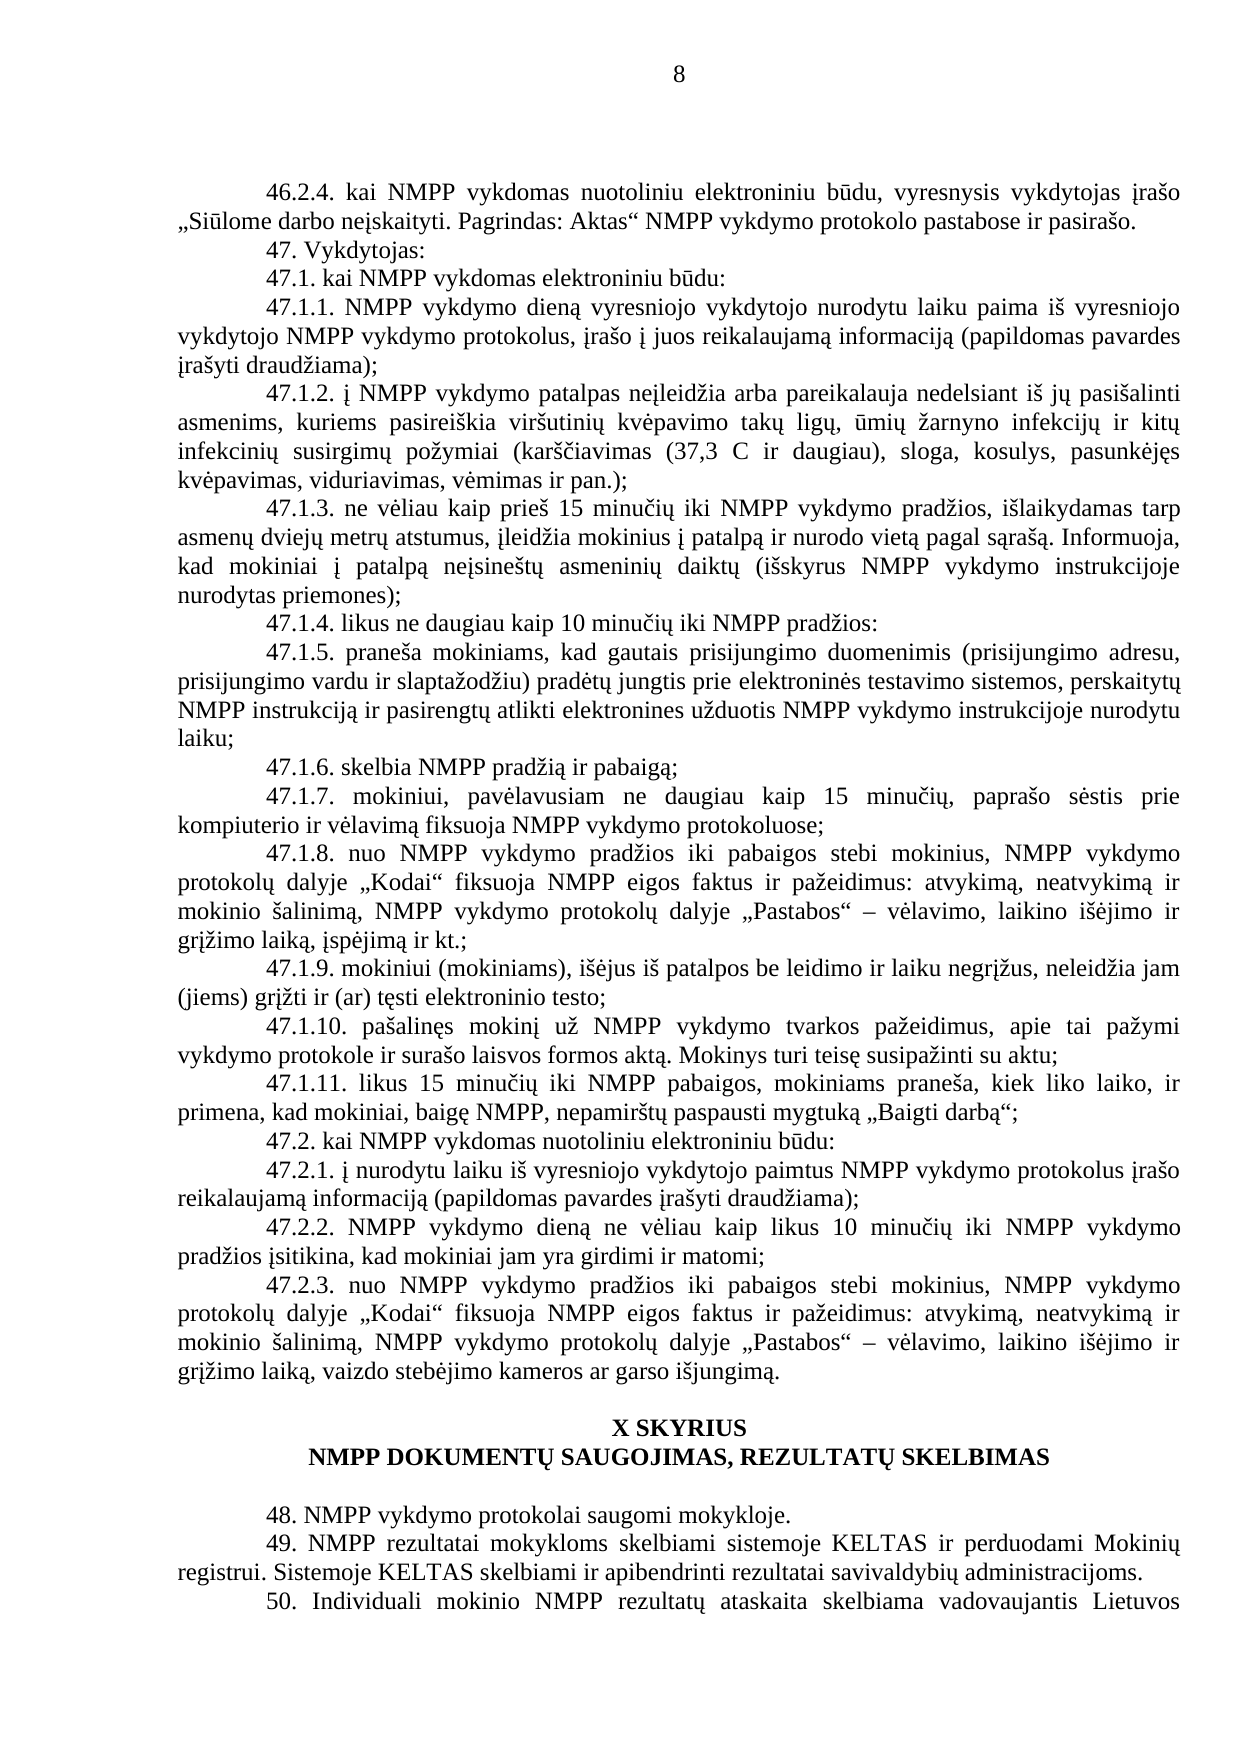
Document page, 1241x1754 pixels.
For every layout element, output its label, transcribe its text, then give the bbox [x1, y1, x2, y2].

text 47.1.3. ne vėliau kaip prieš 15 minučių iki NMPP vykdymo pradžios, išlaikydamas tarp asmenų dviejų metrų atstumus, įleidžia mokinius į patalpą ir nurodo vietą pagal sąrašą. Informuoja, kad mokiniai į patalpą neįsineštų asmeninių daiktų (išskyrus NMPP vykdymo instrukcijoje nurodytas priemones); [177, 493, 1181, 608]
text 47. Vykdytojas: [177, 235, 1181, 263]
text 49. NMPP rezultatai mokykloms skelbiami sistemoje KELTAS ir perduodami Mokinių registrui. Sistemoje KELTAS skelbiami ir apibendrinti rezultatai savivaldybių administracijoms. [177, 1528, 1181, 1586]
text 50. Individuali mokinio NMPP rezultatų ataskaita skelbiama vadovaujantis Lietuvos [177, 1586, 1181, 1615]
text X SKYRIUS [177, 1413, 1181, 1442]
text 47.1.11. likus 15 minučių iki NMPP pabaigos, mokiniams praneša, kiek liko laiko, ir primena, kad mokiniai, baigę NMPP, nepamirštų paspausti mygtuką „Baigti darbą“; [177, 1068, 1181, 1126]
text 47.2. kai NMPP vykdomas nuotoliniu elektroniniu būdu: [177, 1126, 1181, 1155]
text 47.1. kai NMPP vykdomas elektroniniu būdu: [177, 263, 1181, 292]
text 47.2.2. NMPP vykdymo dieną ne vėliau kaip likus 10 minučių iki NMPP vykdymo pradžios įsitikina, kad mokiniai jam yra girdimi ir matomi; [177, 1212, 1181, 1270]
text 47.1.6. skelbia NMPP pradžią ir pabaigą; [177, 752, 1181, 781]
text 47.1.9. mokiniui (mokiniams), išėjus iš patalpos be leidimo ir laiku negrįžus, neleidžia jam (jiems) grįžti ir (ar) tęsti elektroninio testo; [177, 953, 1181, 1011]
text 46.2.4. kai NMPP vykdomas nuotoliniu elektroniniu būdu, vyresnysis vykdytojas įrašo „Siūlome darbo neįskaityti. Pagrindas: Aktas“ NMPP vykdymo protokolo pastabose ir pasirašo. [177, 177, 1181, 235]
text NMPP DOKUMENTŲ SAUGOJIMAS, REZULTATŲ SKELBIMAS [177, 1442, 1181, 1471]
text 47.1.1. NMPP vykdymo dieną vyresniojo vykdytojo nurodytu laiku paima iš vyresniojo vykdytojo NMPP vykdymo protokolus, įrašo į juos reikalaujamą informaciją (papildomas pavardes įrašyti draudžiama); [177, 292, 1181, 378]
text 47.2.1. į nurodytu laiku iš vyresniojo vykdytojo paimtus NMPP vykdymo protokolus įrašo reikalaujamą informaciją (papildomas pavardes įrašyti draudžiama); [177, 1155, 1181, 1212]
text 47.1.2. į NMPP vykdymo patalpas neįleidžia arba pareikalauja nedelsiant iš jų pasišalinti asmenims, kuriems pasireiškia viršutinių kvėpavimo takų ligų, ūmių žarnyno infekcijų ir kitų infekcinių susirgimų požymiai (karščiavimas (37,3 C ir daugiau), sloga, kosulys, pasunkėjęs kvėpavimas, viduriavimas, vėmimas ir pan.); [177, 378, 1181, 493]
text 47.2.3. nuo NMPP vykdymo pradžios iki pabaigos stebi mokinius, NMPP vykdymo protokolų dalyje „Kodai“ fiksuoja NMPP eigos faktus ir pažeidimus: atvykimą, neatvykimą ir mokinio šalinimą, NMPP vykdymo protokolų dalyje „Pastabos“ – vėlavimo, laikino išėjimo ir grįžimo laiką, vaizdo stebėjimo kameros ar garso išjungimą. [177, 1270, 1181, 1385]
text 47.1.10. pašalinęs mokinį už NMPP vykdymo tvarkos pažeidimus, apie tai pažymi vykdymo protokole ir surašo laisvos formos aktą. Mokinys turi teisę susipažinti su aktu; [177, 1011, 1181, 1068]
text 47.1.5. praneša mokiniams, kad gautais prisijungimo duomenimis (prisijungimo adresu, prisijungimo vardu ir slaptažodžiu) pradėtų jungtis prie elektroninės testavimo sistemos, perskaitytų NMPP instrukciją ir pasirengtų atlikti elektronines užduotis NMPP vykdymo instrukcijoje nurodytu laiku; [177, 637, 1181, 752]
text 47.1.8. nuo NMPP vykdymo pradžios iki pabaigos stebi mokinius, NMPP vykdymo protokolų dalyje „Kodai“ fiksuoja NMPP eigos faktus ir pažeidimus: atvykimą, neatvykimą ir mokinio šalinimą, NMPP vykdymo protokolų dalyje „Pastabos“ – vėlavimo, laikino išėjimo ir grįžimo laiką, įspėjimą ir kt.; [177, 838, 1181, 953]
text 47.1.4. likus ne daugiau kaip 10 minučių iki NMPP pradžios: [177, 608, 1181, 637]
text 48. NMPP vykdymo protokolai saugomi mokykloje. [177, 1500, 1181, 1528]
text 47.1.7. mokiniui, pavėlavusiam ne daugiau kaip 15 minučių, paprašo sėstis prie kompiuterio ir vėlavimą fiksuoja NMPP vykdymo protokoluose; [177, 781, 1181, 838]
